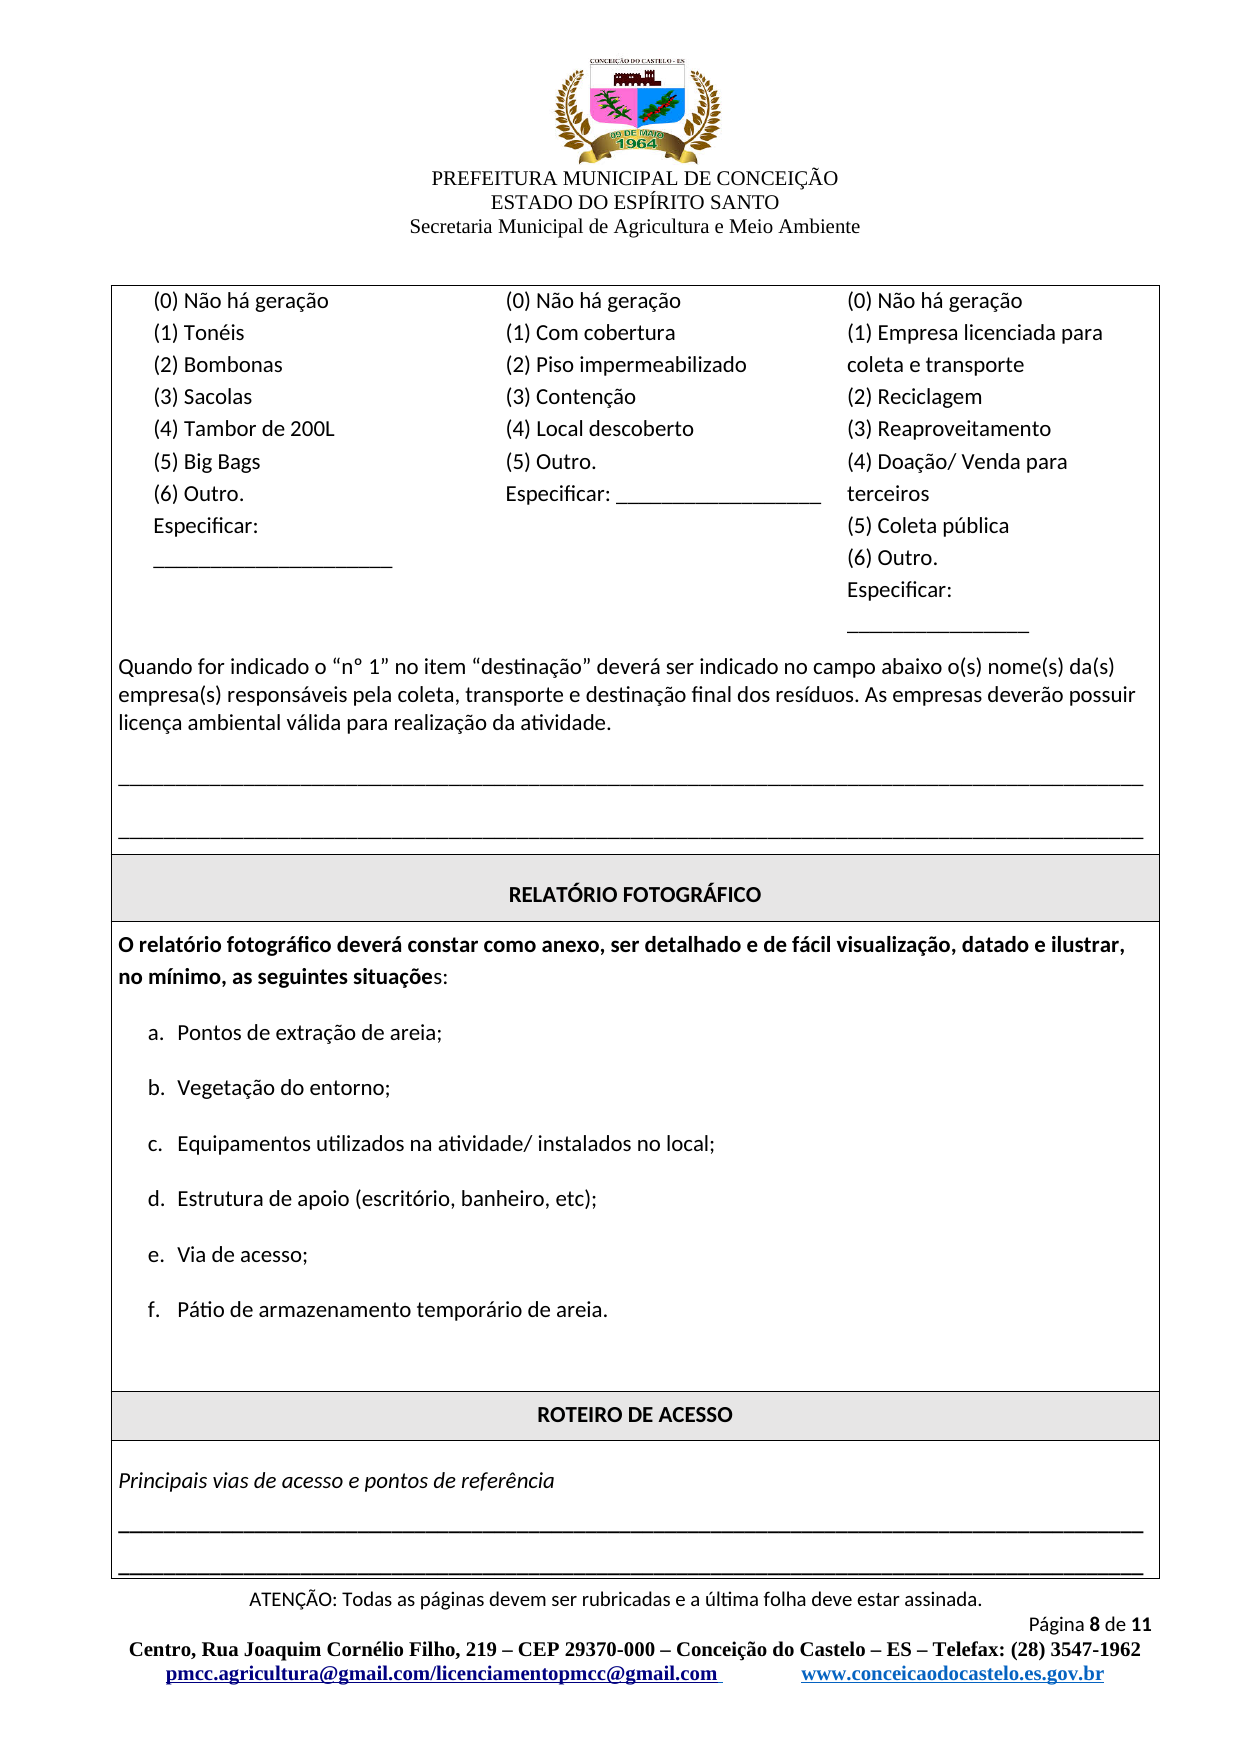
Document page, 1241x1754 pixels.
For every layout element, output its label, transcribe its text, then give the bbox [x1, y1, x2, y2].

table_cell RELATÓRIO FOTOGRÁFICO [112, 855, 1159, 921]
table_header (0) Não há geração (1) Empresa licenciada para coleta e transporte (2) Reciclagem (3) Reaproveitamento (4) Doação/ Venda para terceiros (5) Coleta pública (6) Outro. Especificar: ________________ [840, 286, 1124, 639]
table_header (0) Não há geração (1) Tonéis (2) Bombonas (3) Sacolas (4) Tambor de 200L (5) Big Bags (6) Outro. Especificar: _____________________ [146, 286, 498, 639]
table_cell ROTEIRO DE ACESSO [112, 1392, 1159, 1440]
table_header (0) Não há geração (1) Com cobertura (2) Piso impermeabilizado (3) Contenção (4) Local descoberto (5) Outro. Especificar: __________________ [498, 286, 839, 639]
table_cell Principais vias de acesso e pontos de referência __________________________________________________________________________________________ __________________________________________________________________________________________ [112, 1441, 1159, 1578]
table_header Quando for indicado o “nº 1” no item “destinação” deverá ser indicado no campo abaixo o(s) nome(s) da(s) empresa(s) responsáveis pela coleta, transporte e destinação final dos resíduos. As empresas deverão possuir licença ambiental válida para realização da atividade. __________________________________________________________________________________________ __________________________________________________________________________________________ [112, 286, 1159, 854]
table_cell O relatório fotográfico deverá constar como anexo, ser detalhado e de fácil visualização, datado e ilustrar, no mínimo, as seguintes situações: Pontos de extração de areia; Vegetação do entorno; Equipamentos utilizados na atividade/ instalados no local; Estrutura de apoio (escritório, banheiro, etc); Via de acesso; Pátio de armazenamento temporário de areia. [112, 922, 1159, 1391]
